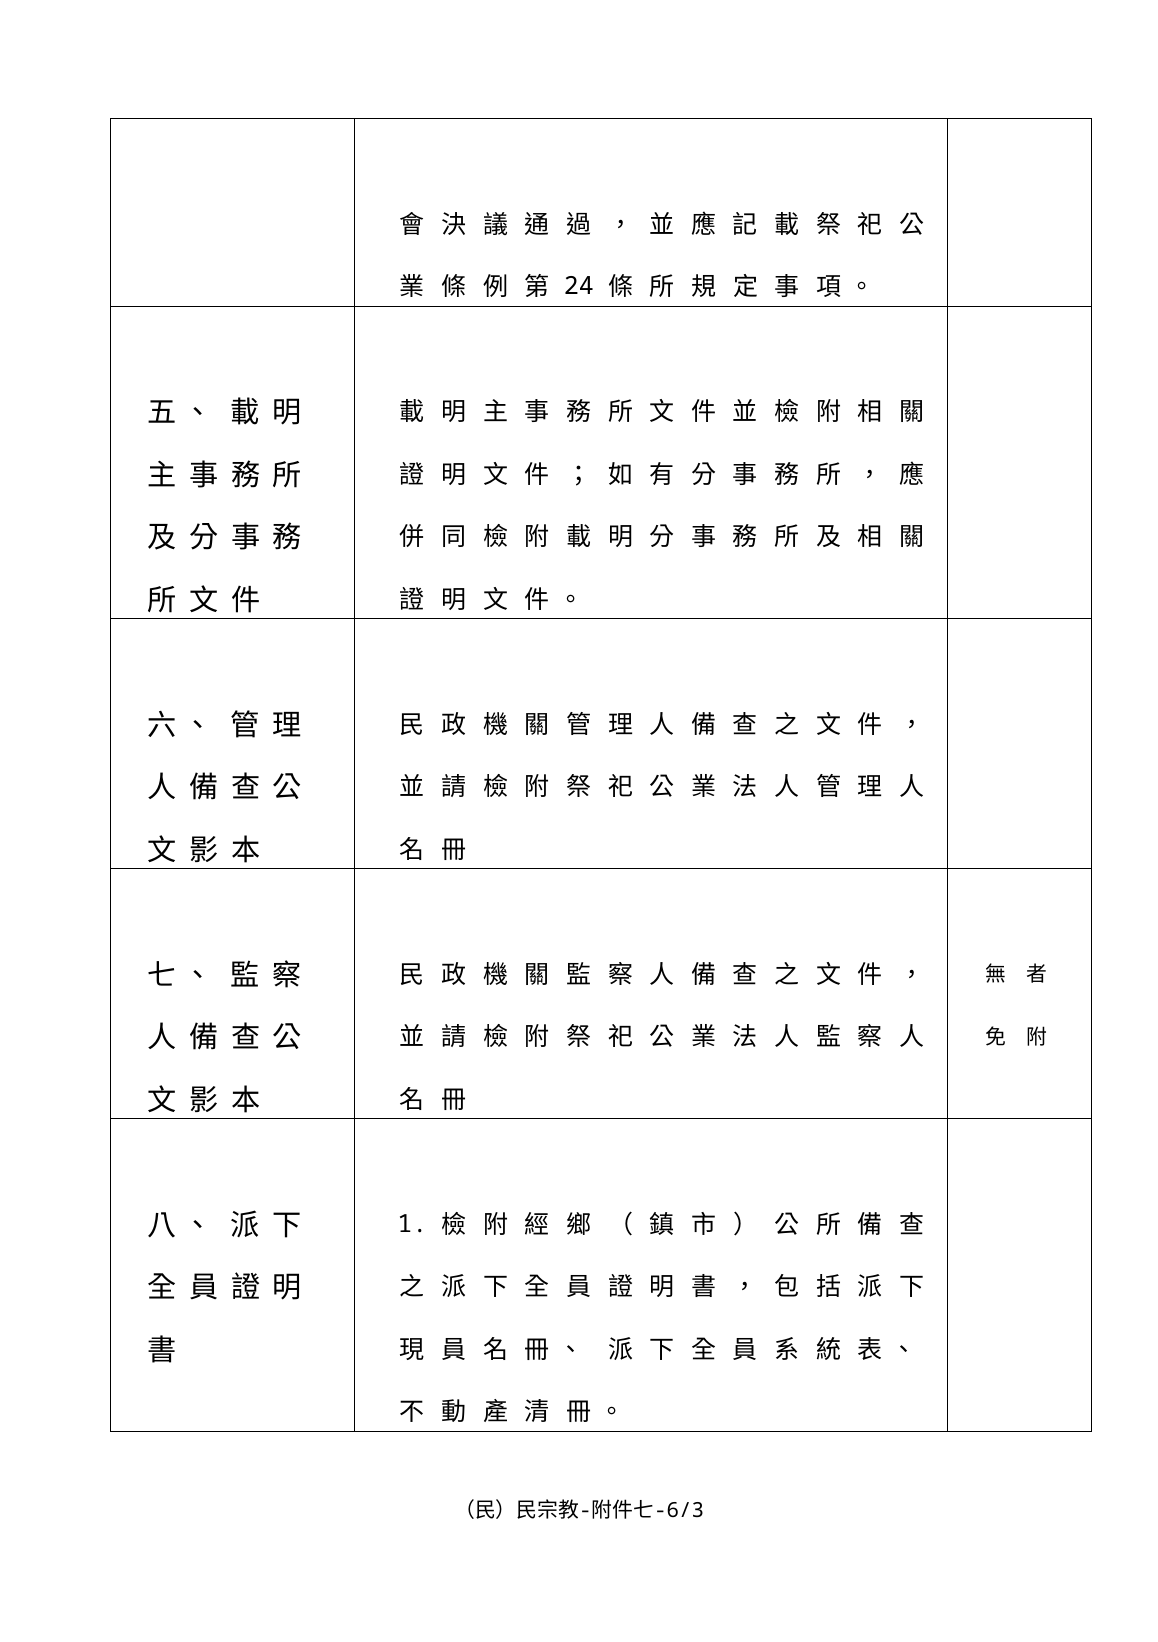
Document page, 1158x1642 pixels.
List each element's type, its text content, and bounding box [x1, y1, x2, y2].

table_cell 六、管理人備查公文影本 [111, 619, 354, 868]
table_cell 五、載明主事務所及分事務所文件 [111, 307, 354, 618]
table_cell 1.檢附經鄉（鎮市）公所備查之派下全員證明書，包括派下現員名冊、派下全員系統表、不動產清冊。 [355, 1119, 947, 1431]
table_cell [111, 119, 354, 306]
table_cell [948, 1119, 1091, 1431]
table_cell 八、派下全員證明書 [111, 1119, 354, 1431]
table_cell 民政機關管理人備查之文件，並請檢附祭祀公業法人管理人名冊 [355, 619, 947, 868]
table_cell 會決議通過，並應記載祭祀公業條例第24條所規定事項。 [355, 119, 947, 306]
table_cell 無者免附 [948, 869, 1091, 1118]
table_cell [948, 619, 1091, 868]
table_cell 載明主事務所文件並檢附相關證明文件；如有分事務所，應併同檢附載明分事務所及相關證明文件。 [355, 307, 947, 618]
table_cell [948, 307, 1091, 618]
table_cell [948, 119, 1091, 306]
table_cell 七、監察人備查公文影本 [111, 869, 354, 1118]
table_cell 民政機關監察人備查之文件，並請檢附祭祀公業法人監察人名冊 [355, 869, 947, 1118]
